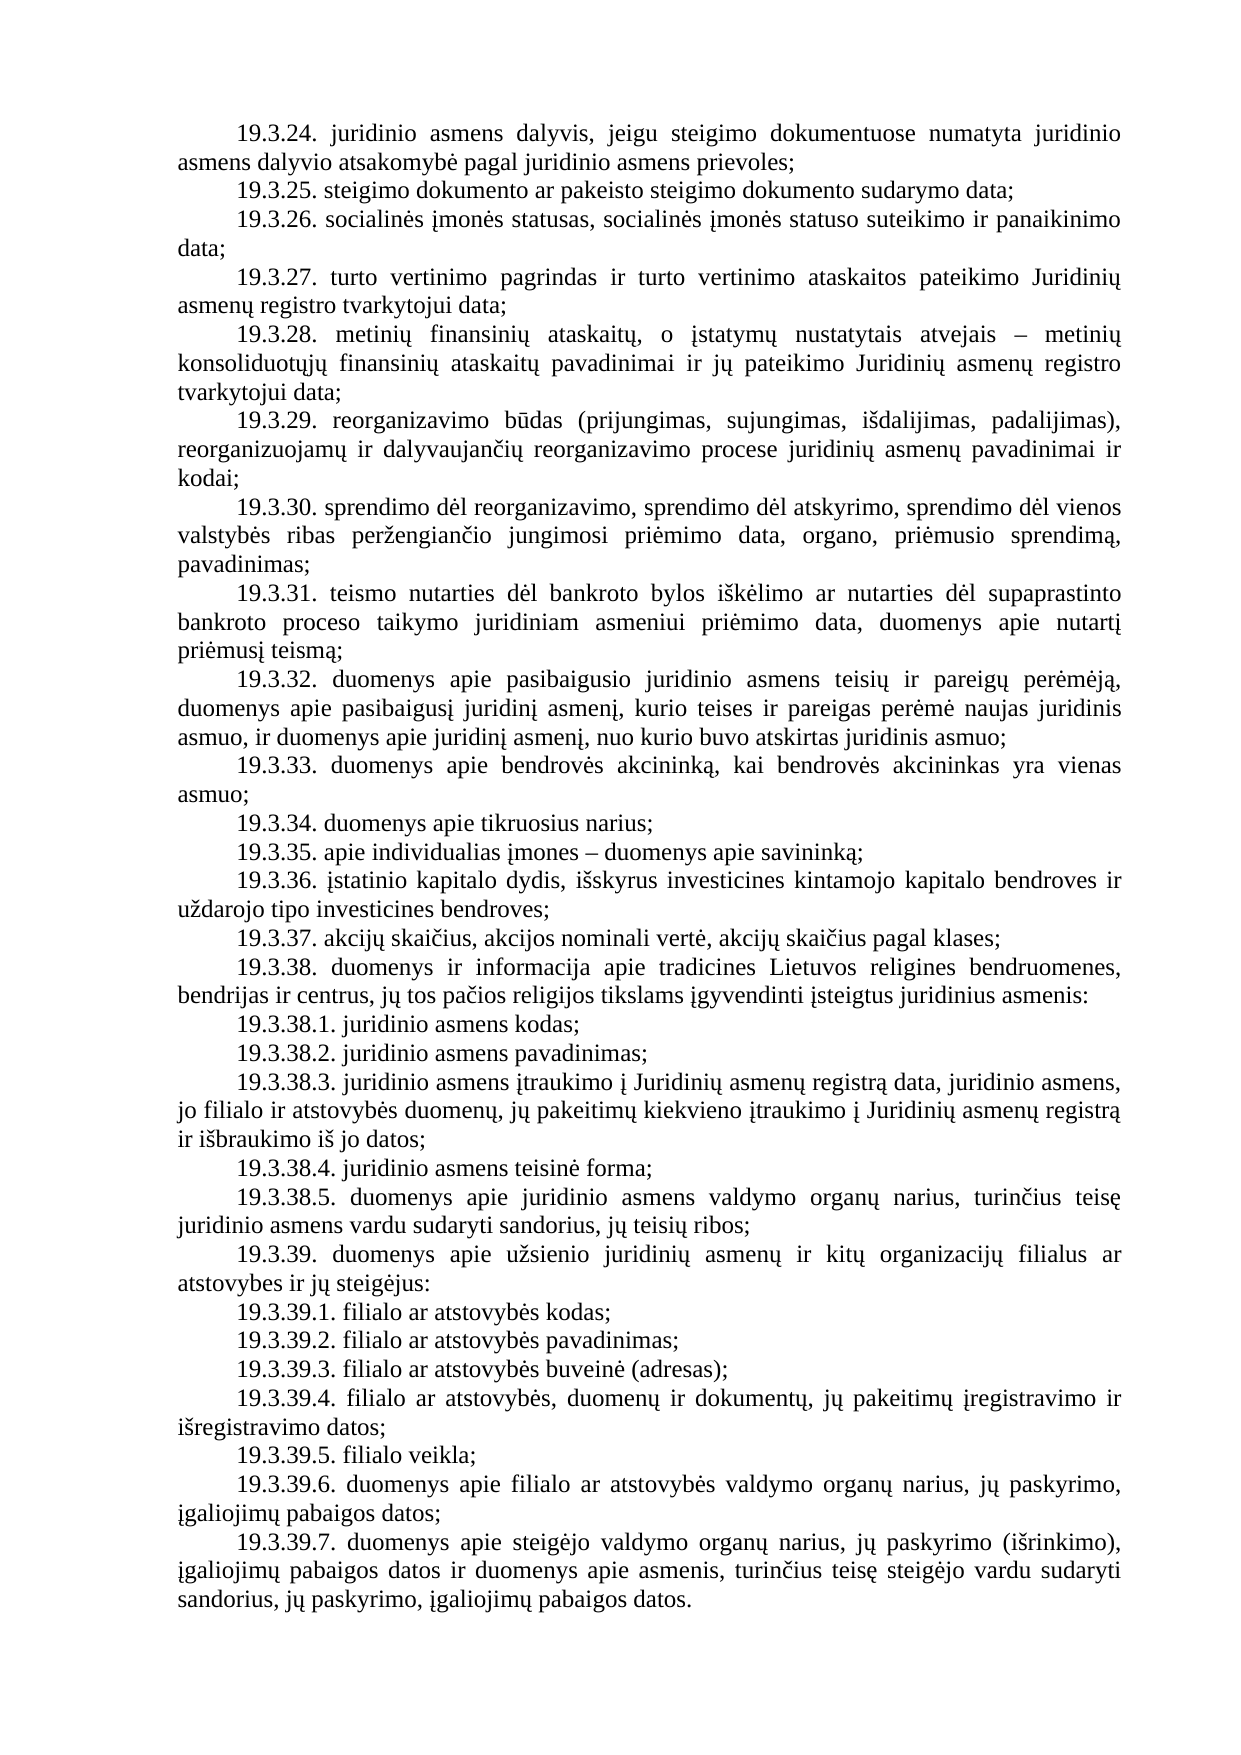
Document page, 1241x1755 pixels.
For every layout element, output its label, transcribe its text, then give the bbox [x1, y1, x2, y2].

text 19.3.38.1. juridinio asmens kodas; [177, 1009, 1122, 1038]
text 19.3.26. socialinės įmonės statusas, socialinės įmonės statuso suteikimo ir panaikinimo data; [177, 204, 1122, 262]
text 19.3.38.4. juridinio asmens teisinė forma; [177, 1153, 1122, 1182]
text 19.3.31. teismo nutarties dėl bankroto bylos iškėlimo ar nutarties dėl supaprastinto bankroto proceso taikymo juridiniam asmeniui priėmimo data, duomenys apie nutartį priėmusį teismą; [177, 578, 1122, 664]
text 19.3.29. reorganizavimo būdas (prijungimas, sujungimas, išdalijimas, padalijimas), reorganizuojamų ir dalyvaujančių reorganizavimo procese juridinių asmenų pavadinimai ir kodai; [177, 406, 1122, 492]
text 19.3.27. turto vertinimo pagrindas ir turto vertinimo ataskaitos pateikimo Juridinių asmenų registro tvarkytojui data; [177, 262, 1122, 319]
text 19.3.39.4. filialo ar atstovybės, duomenų ir dokumentų, jų pakeitimų įregistravimo ir išregistravimo datos; [177, 1383, 1122, 1441]
text 19.3.38.2. juridinio asmens pavadinimas; [177, 1038, 1122, 1067]
text 19.3.28. metinių finansinių ataskaitų, o įstatymų nustatytais atvejais – metinių konsoliduotųjų finansinių ataskaitų pavadinimai ir jų pateikimo Juridinių asmenų registro tvarkytojui data; [177, 319, 1122, 406]
text 19.3.37. akcijų skaičius, akcijos nominali vertė, akcijų skaičius pagal klases; [177, 923, 1122, 952]
text 19.3.39. duomenys apie užsienio juridinių asmenų ir kitų organizacijų filialus ar atstovybes ir jų steigėjus: [177, 1239, 1122, 1297]
text 19.3.39.2. filialo ar atstovybės pavadinimas; [177, 1326, 1122, 1354]
text 19.3.38.5. duomenys apie juridinio asmens valdymo organų narius, turinčius teisę juridinio asmens vardu sudaryti sandorius, jų teisių ribos; [177, 1182, 1122, 1239]
text 19.3.36. įstatinio kapitalo dydis, išskyrus investicines kintamojo kapitalo bendroves ir uždarojo tipo investicines bendroves; [177, 866, 1122, 923]
text 19.3.35. apie individualias įmones – duomenys apie savininką; [177, 837, 1122, 866]
text 19.3.39.1. filialo ar atstovybės kodas; [177, 1297, 1122, 1326]
text 19.3.34. duomenys apie tikruosius narius; [177, 808, 1122, 837]
text 19.3.30. sprendimo dėl reorganizavimo, sprendimo dėl atskyrimo, sprendimo dėl vienos valstybės ribas peržengiančio jungimosi priėmimo data, organo, priėmusio sprendimą, pavadinimas; [177, 492, 1122, 578]
text 19.3.38.3. juridinio asmens įtraukimo į Juridinių asmenų registrą data, juridinio asmens, jo filialo ir atstovybės duomenų, jų pakeitimų kiekvieno įtraukimo į Juridinių asmenų registrą ir išbraukimo iš jo datos; [177, 1067, 1122, 1153]
text 19.3.39.5. filialo veikla; [177, 1441, 1122, 1469]
text 19.3.39.6. duomenys apie filialo ar atstovybės valdymo organų narius, jų paskyrimo, įgaliojimų pabaigos datos; [177, 1469, 1122, 1527]
text 19.3.39.7. duomenys apie steigėjo valdymo organų narius, jų paskyrimo (išrinkimo), įgaliojimų pabaigos datos ir duomenys apie asmenis, turinčius teisę steigėjo vardu sudaryti sandorius, jų paskyrimo, įgaliojimų pabaigos datos. [177, 1527, 1122, 1613]
text 19.3.25. steigimo dokumento ar pakeisto steigimo dokumento sudarymo data; [177, 176, 1122, 204]
text 19.3.33. duomenys apie bendrovės akcininką, kai bendrovės akcininkas yra vienas asmuo; [177, 751, 1122, 808]
text 19.3.32. duomenys apie pasibaigusio juridinio asmens teisių ir pareigų perėmėją, duomenys apie pasibaigusį juridinį asmenį, kurio teises ir pareigas perėmė naujas juridinis asmuo, ir duomenys apie juridinį asmenį, nuo kurio buvo atskirtas juridinis asmuo; [177, 664, 1122, 751]
text 19.3.24. juridinio asmens dalyvis, jeigu steigimo dokumentuose numatyta juridinio asmens dalyvio atsakomybė pagal juridinio asmens prievoles; [177, 118, 1122, 176]
text 19.3.39.3. filialo ar atstovybės buveinė (adresas); [177, 1354, 1122, 1383]
text 19.3.38. duomenys ir informacija apie tradicines Lietuvos religines bendruomenes, bendrijas ir centrus, jų tos pačios religijos tikslams įgyvendinti įsteigtus juridinius asmenis: [177, 952, 1122, 1009]
